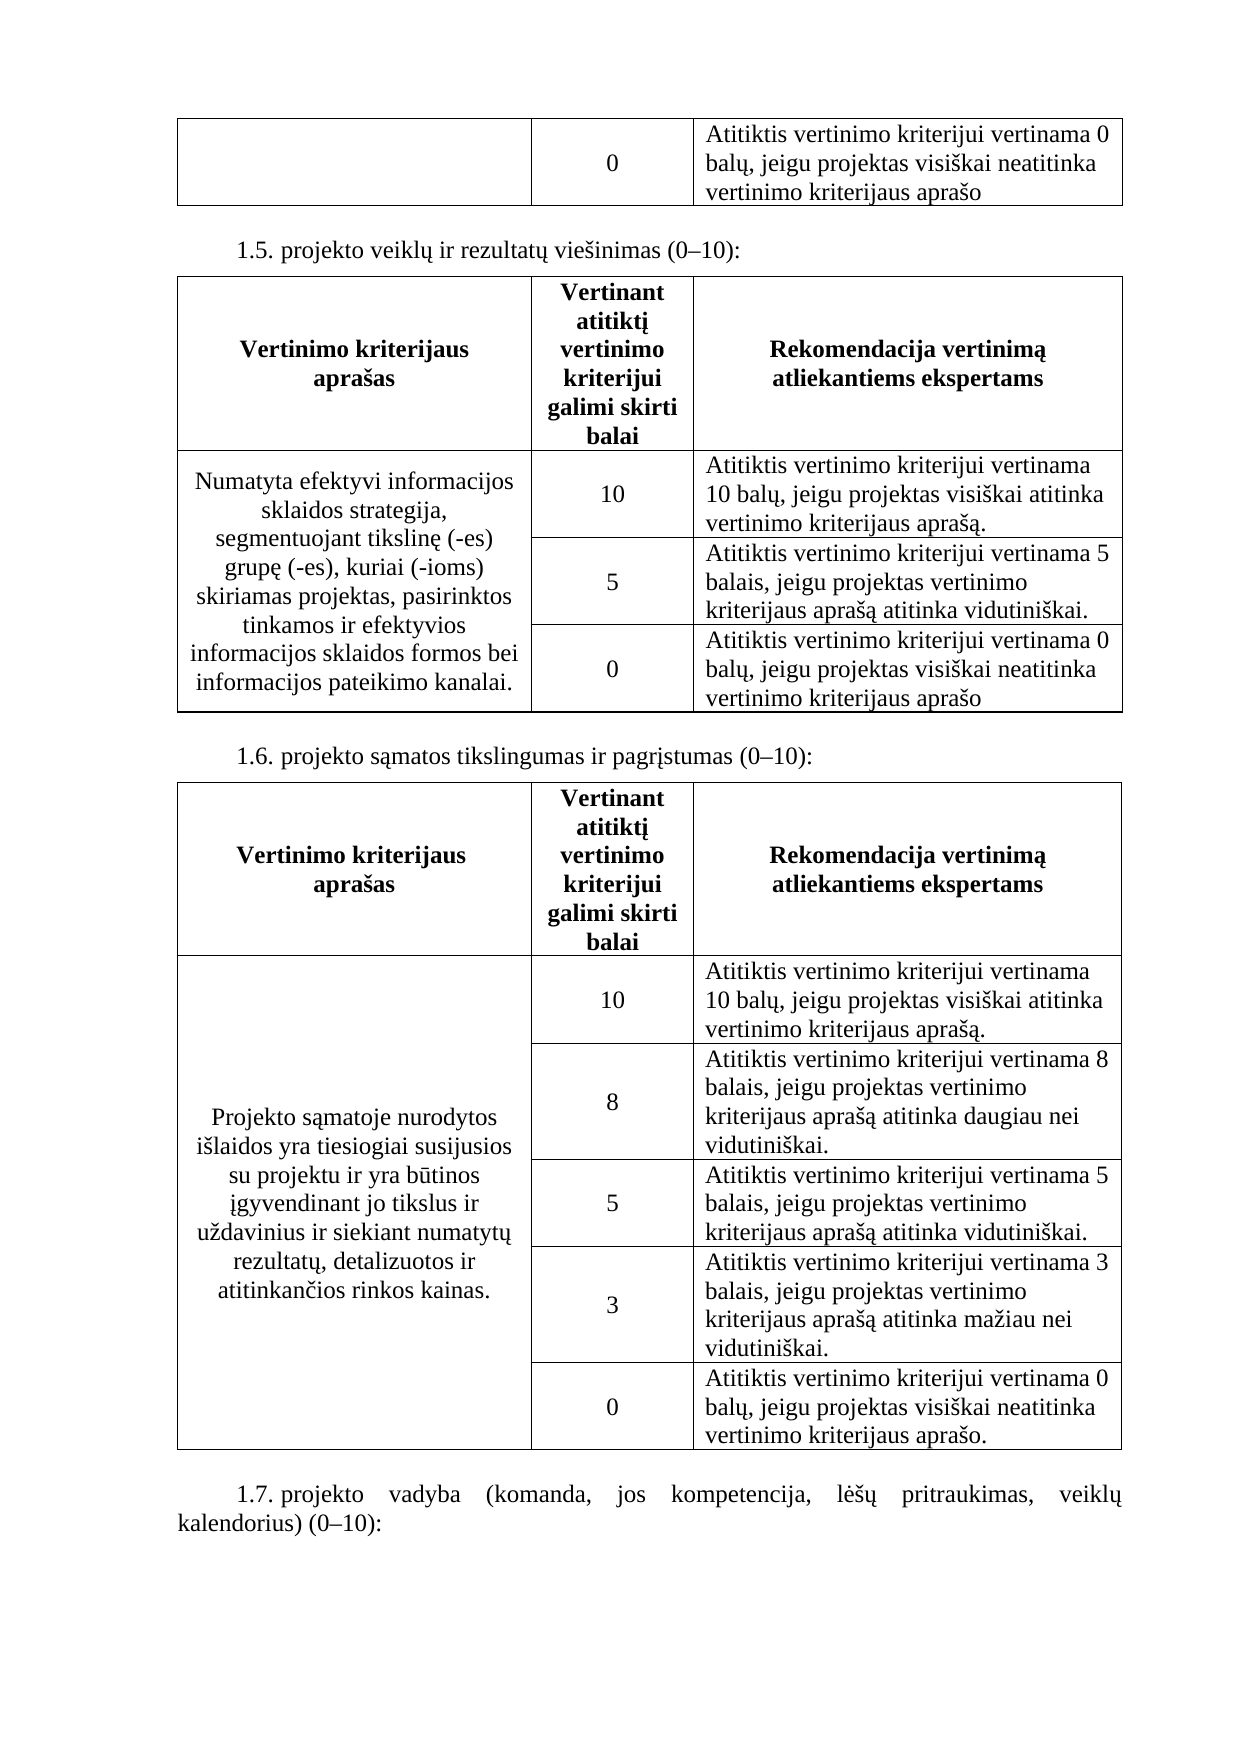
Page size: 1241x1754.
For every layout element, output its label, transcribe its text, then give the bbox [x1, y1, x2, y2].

table_cell 5 [532, 538, 693, 624]
table_cell [178, 119, 531, 205]
table_cell 0 [532, 1363, 693, 1449]
table_header Vertinimo kriterijaus aprašas [178, 783, 531, 955]
text 1.7. projekto vadyba (komanda, jos kompetencija, lėšų pritraukimas, veiklų kalendorius) (0–10): [177, 1479, 1122, 1537]
table_cell 0 [532, 625, 693, 711]
table_cell Atitiktis vertinimo kriterijui vertinama 0 balų, jeigu projektas visiškai neatitinka vertinimo kriterijaus aprašo [694, 119, 1122, 205]
table_cell 3 [532, 1247, 693, 1362]
table_cell 10 [532, 451, 693, 537]
table_cell Atitiktis vertinimo kriterijui vertinama 5 balais, jeigu projektas vertinimo kriterijaus aprašą atitinka vidutiniškai. [694, 538, 1122, 624]
table_cell 10 [532, 956, 693, 1043]
table_cell Atitiktis vertinimo kriterijui vertinama 10 balų, jeigu projektas visiškai atitinka vertinimo kriterijaus aprašą. [694, 956, 1121, 1043]
table_cell Atitiktis vertinimo kriterijui vertinama 8 balais, jeigu projektas vertinimo kriterijaus aprašą atitinka daugiau nei vidutiniškai. [694, 1044, 1121, 1159]
table_header Rekomendacija vertinimą atliekantiems ekspertams [694, 783, 1121, 955]
table_header Vertinimo kriterijaus aprašas [178, 277, 531, 449]
text 1.6. projekto sąmatos tikslingumas ir pagrįstumas (0–10): [177, 741, 1122, 770]
table_header Vertinant atitiktį vertinimo kriterijui galimi skirti balai [532, 783, 693, 955]
table_cell Atitiktis vertinimo kriterijui vertinama 0 balų, jeigu projektas visiškai neatitinka vertinimo kriterijaus aprašo [694, 625, 1122, 711]
text 1.5. projekto veiklų ir rezultatų viešinimas (0–10): [177, 235, 1122, 264]
table_cell Projekto sąmatoje nurodytos išlaidos yra tiesiogiai susijusios su projektu ir yra būtinos įgyvendinant jo tikslus ir uždavinius ir siekiant numatytų rezultatų, detalizuotos ir atitinkančios rinkos kainas. [178, 956, 531, 1449]
table_header Rekomendacija vertinimą atliekantiems ekspertams [694, 277, 1122, 449]
table_header Vertinant atitiktį vertinimo kriterijui galimi skirti balai [532, 277, 693, 449]
table_cell Atitiktis vertinimo kriterijui vertinama 5 balais, jeigu projektas vertinimo kriterijaus aprašą atitinka vidutiniškai. [694, 1160, 1121, 1246]
table_cell 5 [532, 1160, 693, 1246]
table_cell Atitiktis vertinimo kriterijui vertinama 10 balų, jeigu projektas visiškai atitinka vertinimo kriterijaus aprašą. [694, 451, 1122, 537]
table_cell Atitiktis vertinimo kriterijui vertinama 3 balais, jeigu projektas vertinimo kriterijaus aprašą atitinka mažiau nei vidutiniškai. [694, 1247, 1121, 1362]
table_cell Atitiktis vertinimo kriterijui vertinama 0 balų, jeigu projektas visiškai neatitinka vertinimo kriterijaus aprašo. [694, 1363, 1121, 1449]
table_cell 8 [532, 1044, 693, 1159]
table_cell 0 [532, 119, 693, 205]
table_cell Numatyta efektyvi informacijos sklaidos strategija, segmentuojant tikslinę (-es) grupę (-es), kuriai (-ioms) skiriamas projektas, pasirinktos tinkamos ir efektyvios informacijos sklaidos formos bei informacijos pateikimo kanalai. [178, 451, 531, 711]
